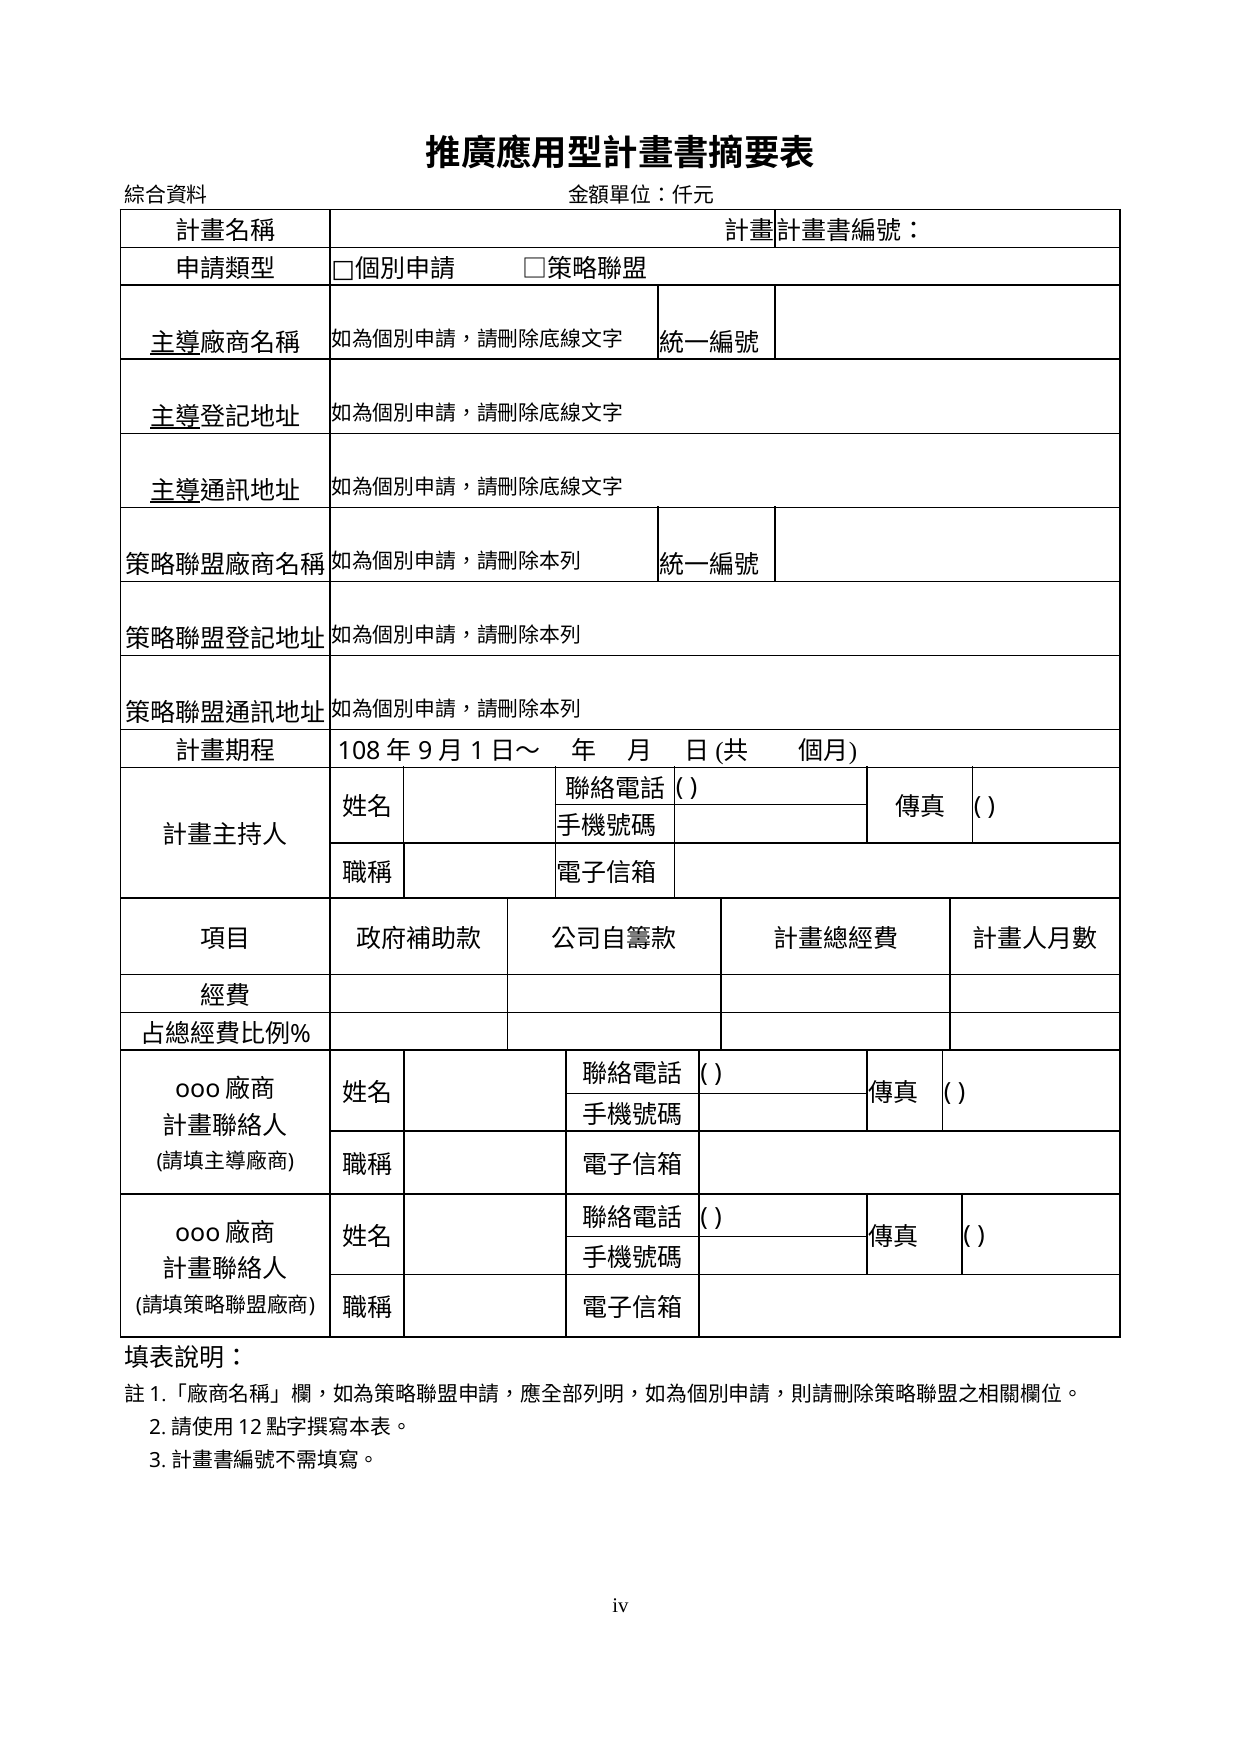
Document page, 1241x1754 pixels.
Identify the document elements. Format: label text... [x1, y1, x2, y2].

table_cell 如為個別申請，請刪除底線文字 [331, 360, 1119, 432]
table_cell [722, 975, 949, 1012]
table_cell 姓名 [331, 1051, 403, 1130]
table_cell [951, 975, 1119, 1012]
table_cell [404, 768, 555, 842]
table_cell 計畫期程 [121, 730, 329, 766]
table_cell 傳真 [868, 1051, 942, 1130]
table_cell 政府補助款 [331, 899, 507, 974]
table_cell 策略聯盟廠商名稱 [121, 508, 329, 581]
table_cell □個別申請 □策略聯盟 [331, 248, 1119, 284]
table_cell [700, 1275, 1119, 1336]
table_header 計畫名稱 [121, 210, 329, 246]
table_cell 主導廠商名稱 [121, 286, 329, 358]
table_cell [331, 1013, 507, 1049]
text 3. 計畫書編號不需填寫。 [149, 1441, 1116, 1474]
table_cell [675, 844, 1119, 897]
table_cell 策略聯盟通訊地址 [121, 656, 329, 729]
table_cell 如為個別申請，請刪除本列 [331, 582, 1119, 654]
table_cell 統一編號 [659, 286, 774, 358]
table_cell 聯絡電話 [556, 768, 674, 804]
table_header 計畫書編號： [776, 210, 1119, 246]
table_cell 計畫人月數 [951, 899, 1119, 974]
table_cell 策略聯盟登記地址 [121, 582, 329, 654]
table_cell [776, 508, 1119, 581]
table_cell 職稱 [331, 844, 403, 897]
table_cell 如為個別申請，請刪除本列 [331, 508, 657, 581]
table_cell 手機號碼 [567, 1237, 698, 1274]
table_cell [405, 1195, 565, 1274]
table_cell [405, 1132, 565, 1193]
table_header 計畫 [331, 210, 774, 246]
table_cell ooo廠商 計畫聯絡人 (請填策略聯盟廠商) [121, 1195, 329, 1336]
table_cell ( ) [700, 1051, 866, 1092]
table_cell 聯絡電話 [567, 1195, 698, 1236]
table_cell 計畫主持人 [121, 768, 329, 897]
table_cell 職稱 [331, 1132, 403, 1193]
table_cell 統一編號 [659, 508, 774, 581]
table_cell [700, 1094, 866, 1130]
table_cell [951, 1013, 1119, 1049]
text 填表說明： [124, 1338, 1116, 1374]
table_cell 電子信箱 [556, 844, 674, 897]
table_cell 電子信箱 [567, 1132, 698, 1193]
table_cell 項目 [121, 899, 329, 974]
table_cell 手機號碼 [556, 805, 674, 842]
text 2. 請使用12點字撰寫本表。 [149, 1407, 1116, 1441]
table_cell [722, 1013, 949, 1049]
table_cell 傳真 [868, 1195, 961, 1274]
table_cell [405, 844, 555, 897]
table_cell 主導通訊地址 [121, 434, 329, 506]
text 註1.「廠商名稱」欄，如為策略聯盟申請，應全部列明，如為個別申請，則請刪除策略聯盟之相關欄位。 [124, 1374, 1116, 1407]
table_cell 姓名 [331, 768, 403, 842]
table_cell 姓名 [331, 1195, 403, 1274]
table_cell 聯絡電話 [567, 1051, 698, 1092]
table_cell [508, 975, 720, 1012]
table_cell 如為個別申請，請刪除底線文字 [331, 434, 1119, 506]
table_cell 職稱 [331, 1275, 403, 1336]
table_cell [700, 1237, 866, 1274]
table_cell 申請類型 [121, 248, 329, 284]
table_cell [776, 286, 1119, 358]
text 綜合資料 金額單位：仟元 [124, 175, 1113, 209]
table_cell 傳真 [868, 768, 972, 842]
table_cell [405, 1051, 565, 1130]
table_cell 主導登記地址 [121, 360, 329, 432]
table_cell [331, 975, 507, 1012]
table_cell 計畫總經費 [722, 899, 949, 974]
table_cell 108 年 9 月 1 日～ 年 月 日 (共 個月) [331, 730, 1119, 766]
table_cell 占總經費比例% [121, 1013, 329, 1049]
table_cell [675, 805, 866, 842]
table_cell [405, 1275, 565, 1336]
table_cell 如為個別申請，請刪除底線文字 [331, 286, 657, 358]
table_cell [700, 1132, 1119, 1193]
table_cell ooo廠商 計畫聯絡人 (請填主導廠商) [121, 1051, 329, 1193]
table_cell 手機號碼 [567, 1094, 698, 1130]
table_cell [508, 1013, 720, 1049]
table_cell 公司自籌款 [508, 899, 720, 974]
table_cell ( ) [943, 1051, 1119, 1130]
table_cell ( ) [973, 768, 1119, 842]
text 推廣應用型計畫書摘要表 [124, 124, 1116, 175]
table_cell 經費 [121, 975, 329, 1012]
table_cell ( ) [963, 1195, 1119, 1274]
table_cell ( ) [700, 1195, 866, 1236]
table_cell 電子信箱 [567, 1275, 698, 1336]
table_cell 如為個別申請，請刪除本列 [331, 656, 1119, 729]
table_cell ( ) [675, 768, 866, 804]
